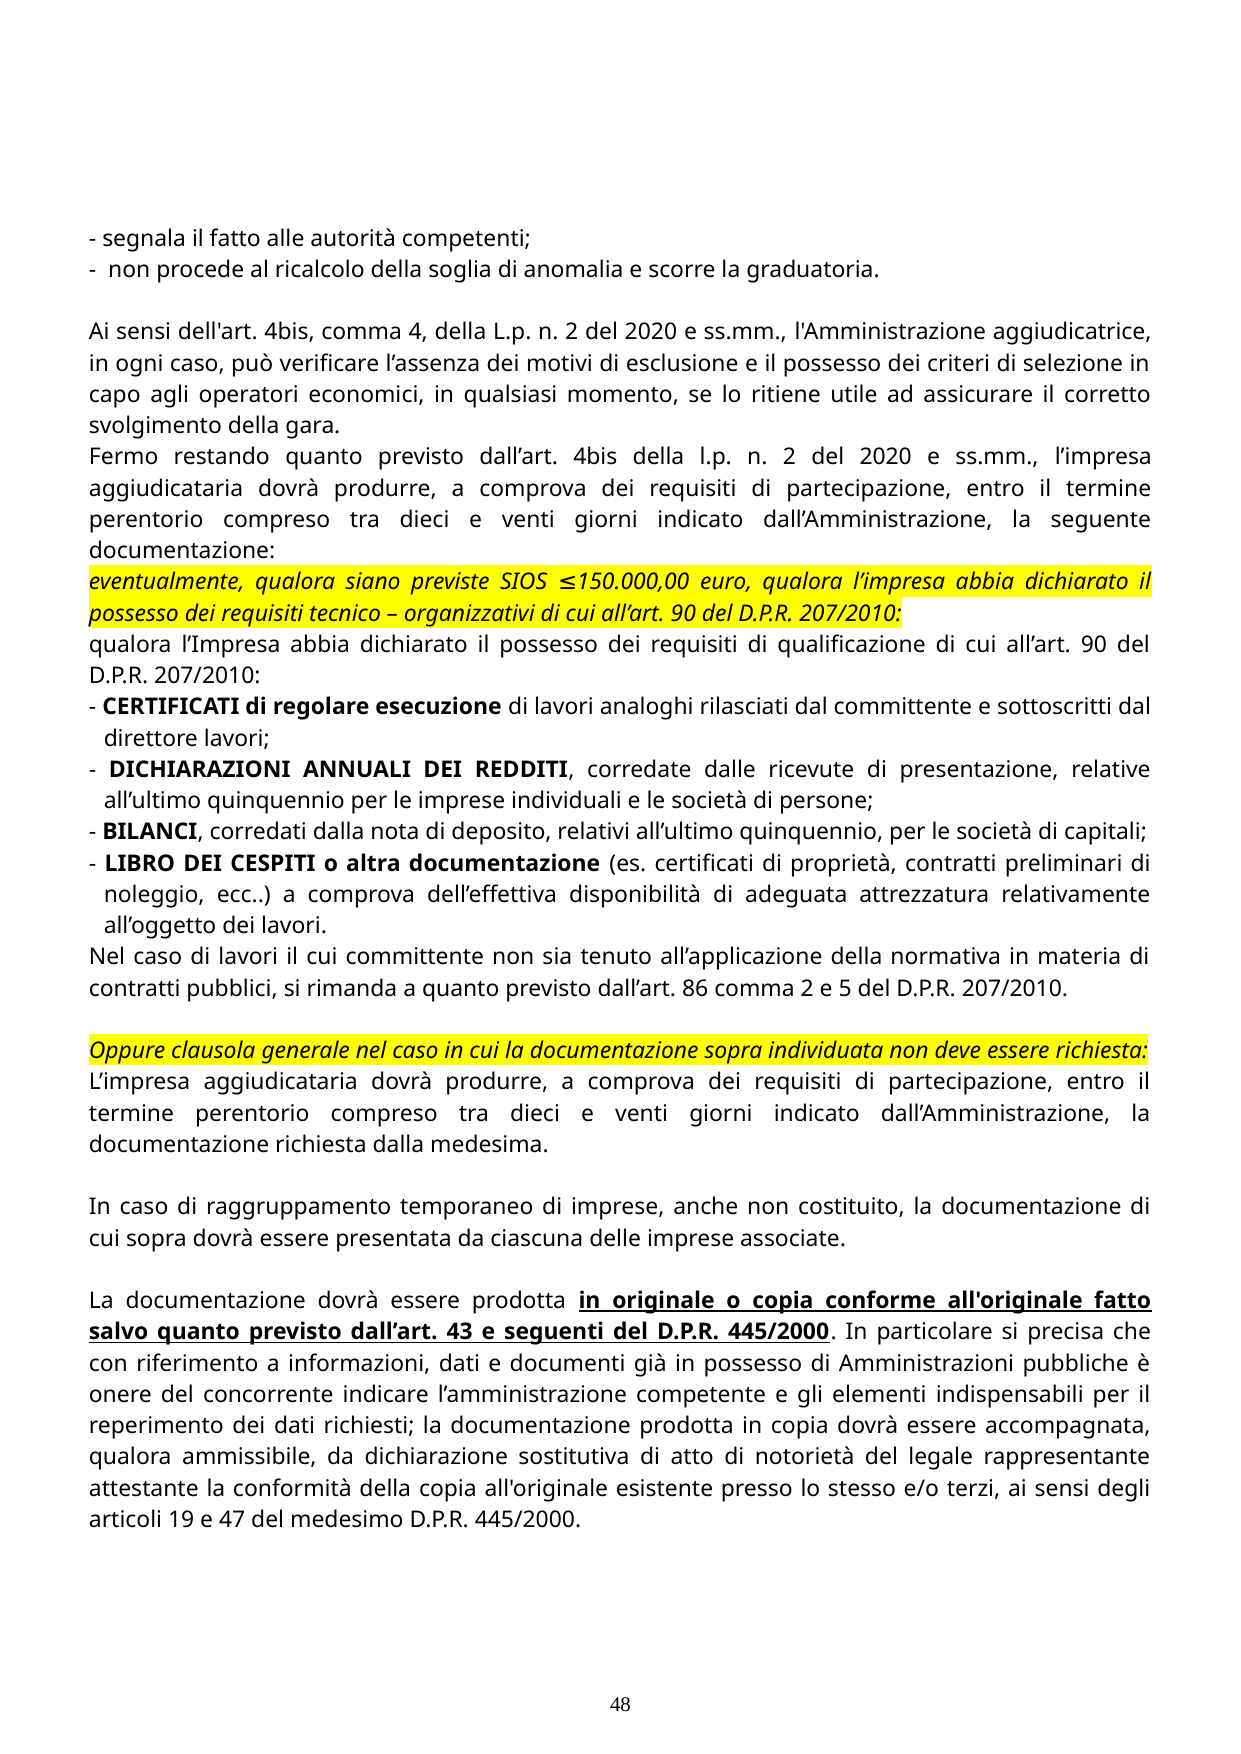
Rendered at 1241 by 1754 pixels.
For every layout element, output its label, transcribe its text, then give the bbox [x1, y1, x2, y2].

text Nel caso di lavori il cui committente non sia tenuto all’applicazione della normativa in materia di contratti pubblici, si rimanda a quanto previsto dall’art. 86 comma 2 e 5 del D.P.R. 207/2010. [89, 940, 1152, 1003]
text La documentazione dovrà essere prodotta in originale o copia conforme all'originale fatto salvo quanto previsto dall’art. 43 e seguenti del D.P.R. 445/2000. In particolare si precisa che con riferimento a informazioni, dati e documenti già in possesso di Amministrazioni pubbliche è onere del concorrente indicare l’amministrazione competente e gli elementi indispensabili per il reperimento dei dati richiesti; la documentazione prodotta in copia dovrà essere accompagnata, qualora ammissibile, da dichiarazione sostitutiva di atto di notorietà del legale rappresentante attestante la conformità della copia all'originale esistente presso lo stesso e/o terzi, ai sensi degli articoli 19 e 47 del medesimo D.P.R. 445/2000. [89, 1284, 1152, 1534]
text eventualmente, qualora siano previste SIOS ≤150.000,00 euro, qualora l’impresa abbia dichiarato il possesso dei requisiti tecnico – organizzativi di cui all’art. 90 del D.P.R. 207/2010: [89, 565, 1152, 628]
text - LIBRO DEI CESPITI o altra documentazione (es. certificati di proprietà, contratti preliminari di noleggio, ecc..) a comprova dell’effettiva disponibilità di adeguata attrezzatura relativamente all’oggetto dei lavori. [89, 847, 1152, 940]
text In caso di raggruppamento temporaneo di imprese, anche non costituito, la documentazione di cui sopra dovrà essere presentata da ciascuna delle imprese associate. [89, 1190, 1152, 1253]
text Fermo restando quanto previsto dall’art. 4bis della l.p. n. 2 del 2020 e ss.mm., l’impresa aggiudicataria dovrà produrre, a comprova dei requisiti di partecipazione, entro il termine perentorio compreso tra dieci e venti giorni indicato dall’Amministrazione, la seguente documentazione: [89, 440, 1152, 565]
text qualora l’Impresa abbia dichiarato il possesso dei requisiti di qualificazione di cui all’art. 90 del D.P.R. 207/2010: [89, 628, 1152, 690]
text L’impresa aggiudicataria dovrà produrre, a comprova dei requisiti di partecipazione, entro il termine perentorio compreso tra dieci e venti giorni indicato dall’Amministrazione, la documentazione richiesta dalla medesima. [89, 1065, 1152, 1159]
text - non procede al ricalcolo della soglia di anomalia e scorre la graduatoria. [89, 253, 1152, 284]
text - DICHIARAZIONI ANNUALI DEI REDDITI, corredate dalle ricevute di presentazione, relative all’ultimo quinquennio per le imprese individuali e le società di persone; [89, 753, 1152, 815]
text - BILANCI, corredati dalla nota di deposito, relativi all’ultimo quinquennio, per le società di capitali; [89, 815, 1152, 847]
text - CERTIFICATI di regolare esecuzione di lavori analoghi rilasciati dal committente e sottoscritti dal direttore lavori; [89, 690, 1152, 753]
text Oppure clausola generale nel caso in cui la documentazione sopra individuata non deve essere richiesta: [89, 1034, 1152, 1065]
text Ai sensi dell'art. 4bis, comma 4, della L.p. n. 2 del 2020 e ss.mm., l'Amministrazione aggiudicatrice, in ogni caso, può verificare l’assenza dei motivi di esclusione e il possesso dei criteri di selezione in capo agli operatori economici, in qualsiasi momento, se lo ritiene utile ad assicurare il corretto svolgimento della gara. [89, 315, 1152, 440]
text - segnala il fatto alle autorità competenti; [89, 222, 1152, 253]
